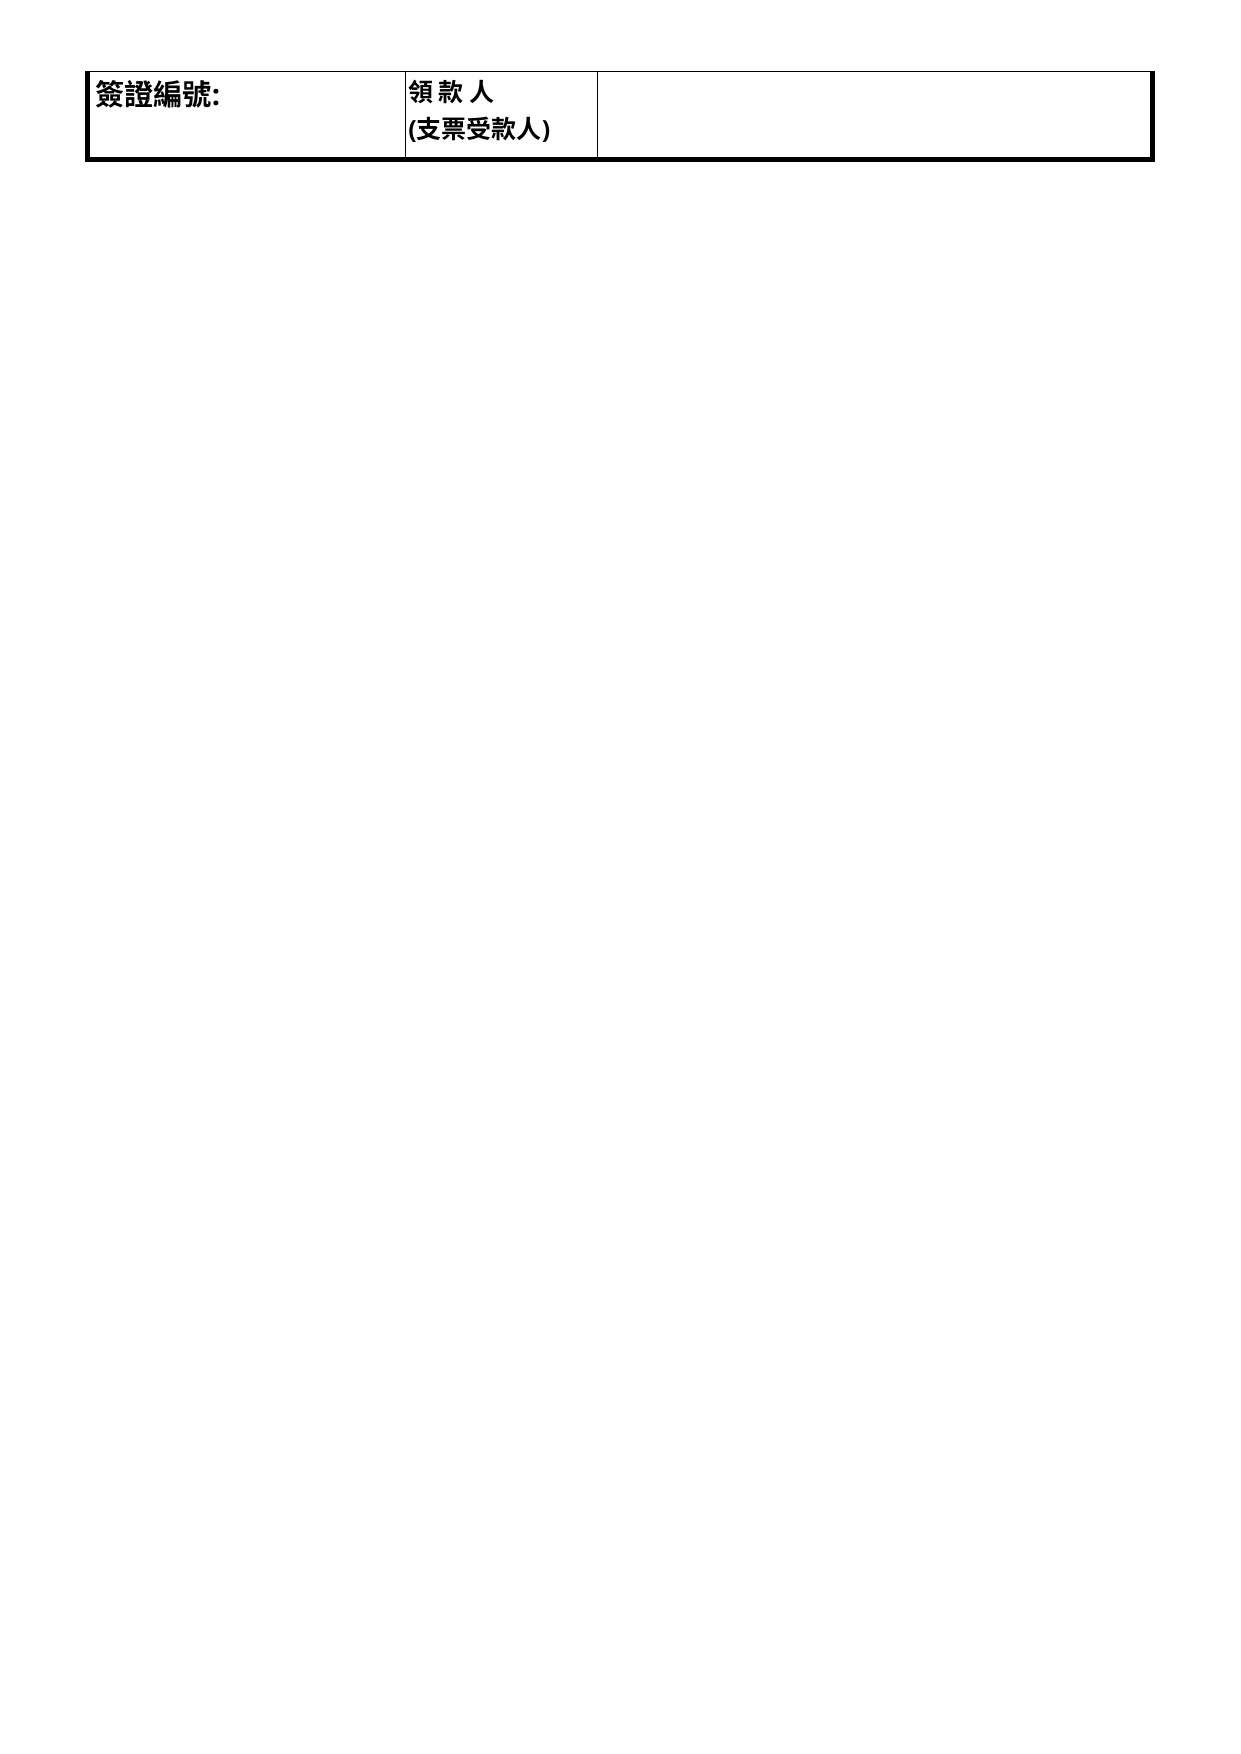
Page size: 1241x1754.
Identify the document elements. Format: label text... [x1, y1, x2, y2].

table_cell 簽證編號: [90, 72, 405, 157]
table_cell 領 款 人 (支票受款人) [406, 72, 597, 157]
table_cell [598, 72, 1150, 157]
